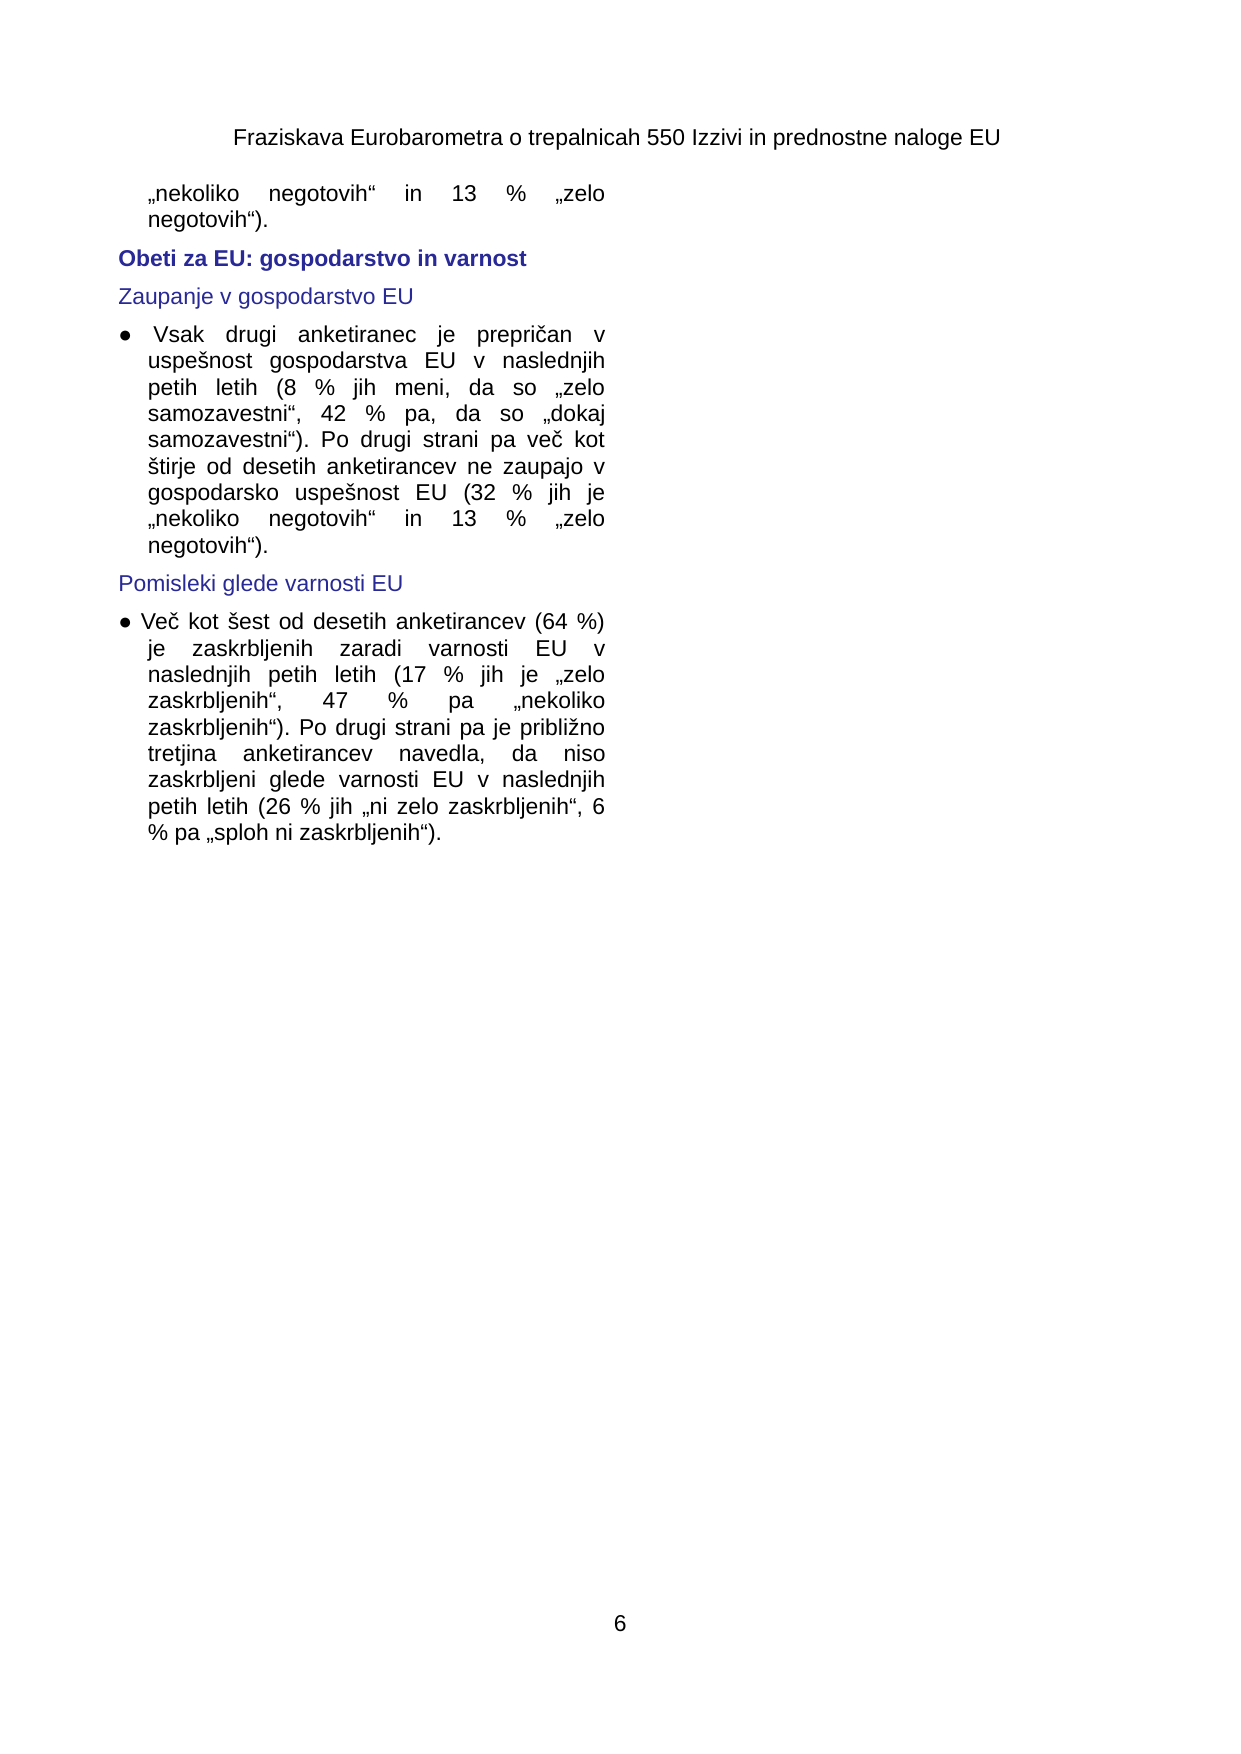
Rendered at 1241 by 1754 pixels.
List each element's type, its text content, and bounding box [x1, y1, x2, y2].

text „nekoliko negotovih“ in 13 % „zelo negotovih“). [118, 180, 605, 233]
text Zaupanje v gospodarstvo EU [118, 283, 605, 309]
text Obeti za EU: gospodarstvo in varnost [118, 244, 605, 271]
text ● Več kot šest od desetih anketirancev (64 %) je zaskrbljenih zaradi varnosti EU v naslednjih petih letih (17 % jih je „zelo zaskrbljenih“, 47 % pa „nekoliko zaskrbljenih“). Po drugi strani pa je približno tretjina anketirancev navedla, da niso zaskrbljeni glede varnosti EU v naslednjih petih letih (26 % jih „ni zelo zaskrbljenih“, 6 % pa „sploh ni zaskrbljenih“). [118, 608, 605, 845]
text ● Vsak drugi anketiranec je prepričan v uspešnost gospodarstva EU v naslednjih petih letih (8 % jih meni, da so „zelo samozavestni“, 42 % pa, da so „dokaj samozavestni“). Po drugi strani pa več kot štirje od desetih anketirancev ne zaupajo v gospodarsko uspešnost EU (32 % jih je „nekoliko negotovih“ in 13 % „zelo negotovih“). [118, 321, 605, 558]
text Pomisleki glede varnosti EU [118, 570, 605, 596]
